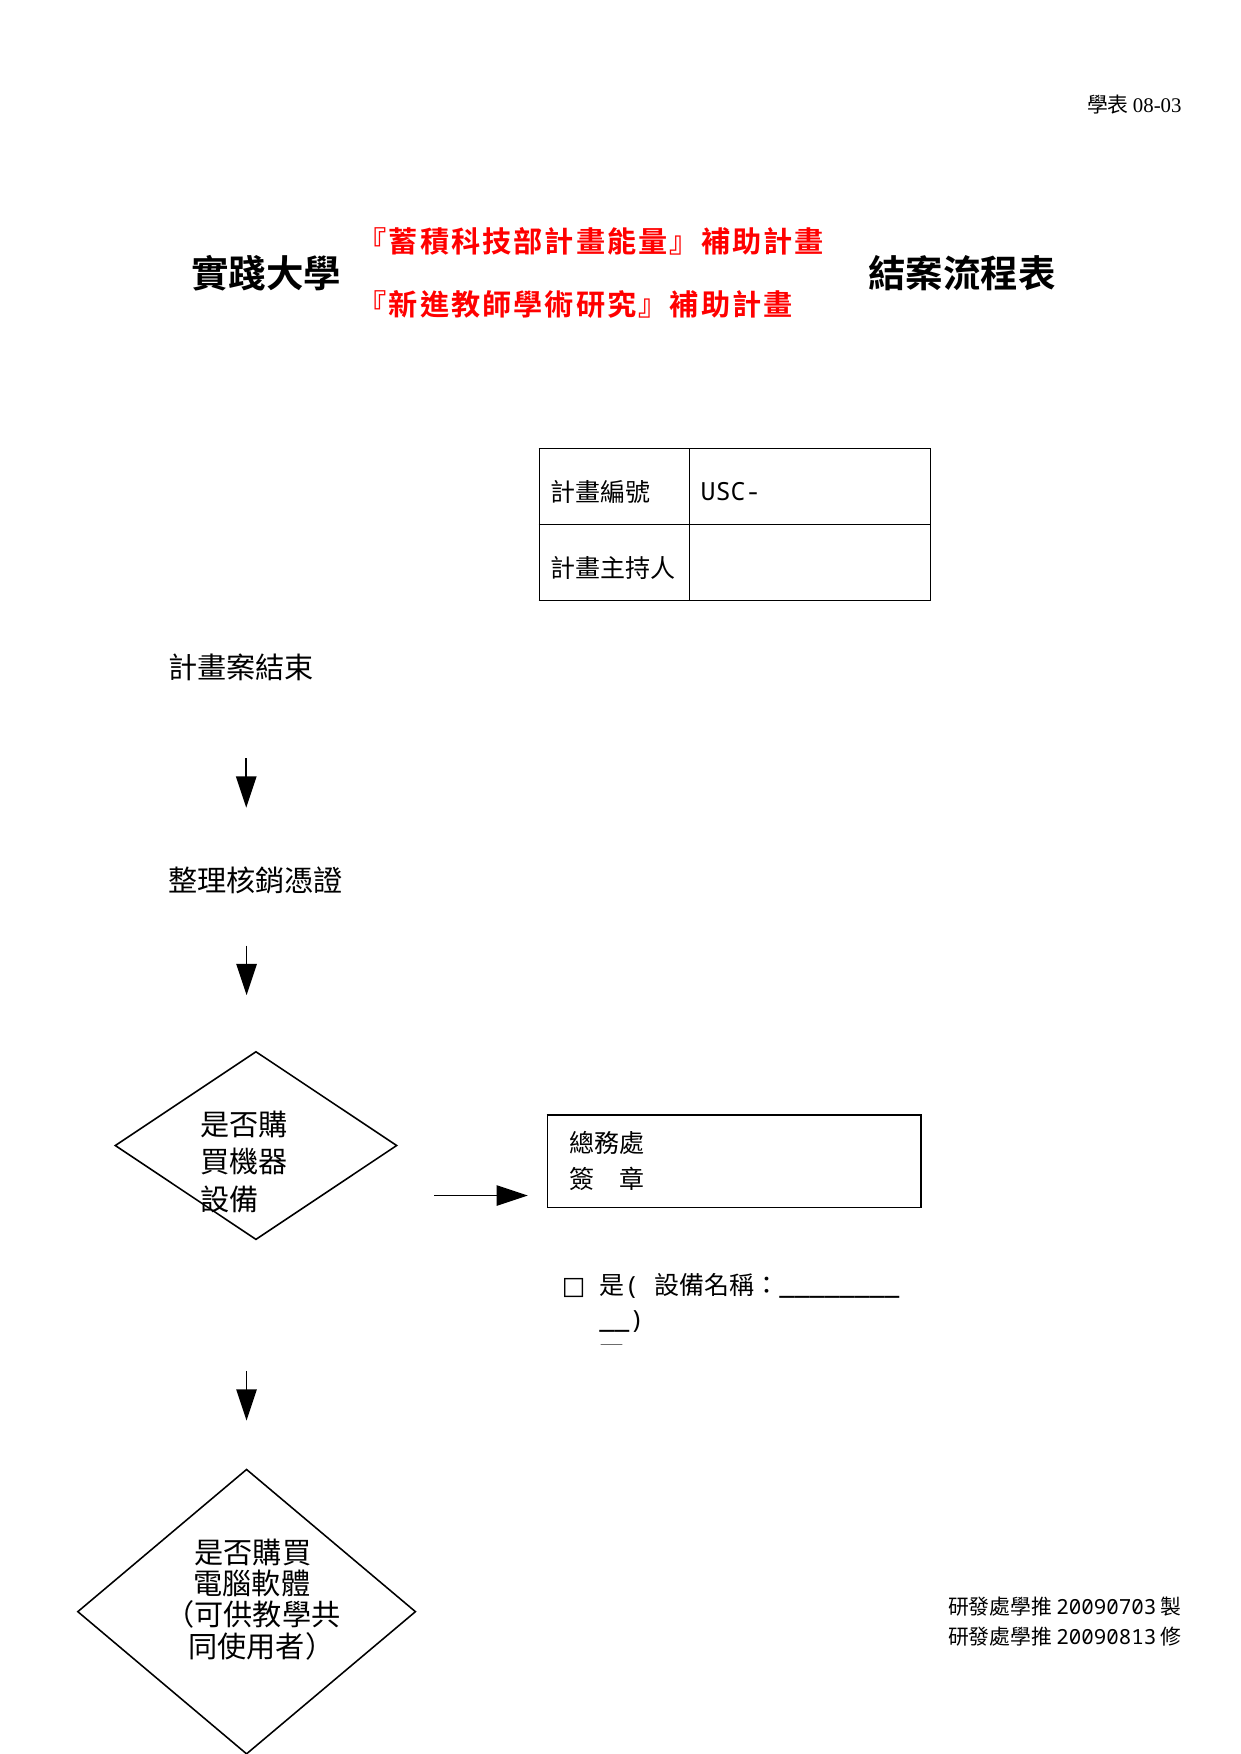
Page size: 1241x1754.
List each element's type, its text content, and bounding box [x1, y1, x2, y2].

table_header 『蓄積科技部計畫能量』補助計畫 [360, 198, 860, 261]
text 計畫案結束 [168, 645, 344, 680]
table_header 計畫編號 [540, 449, 689, 524]
table_header 結案流程表 [860, 198, 1066, 323]
text 整理核銷憑證 [168, 872, 438, 897]
table_cell [690, 525, 930, 600]
table_header USC- [690, 449, 930, 524]
list 否 [562, 1336, 907, 1344]
text 簽 章 [563, 1159, 905, 1196]
table_header 實踐大學 [174, 198, 359, 323]
text 總務處 [563, 1123, 905, 1159]
list 是( 設備名稱：__________) [562, 1266, 907, 1336]
table_cell 『新進教師學術研究』補助計畫 [360, 261, 860, 323]
table_cell 計畫主持人 [540, 525, 689, 600]
